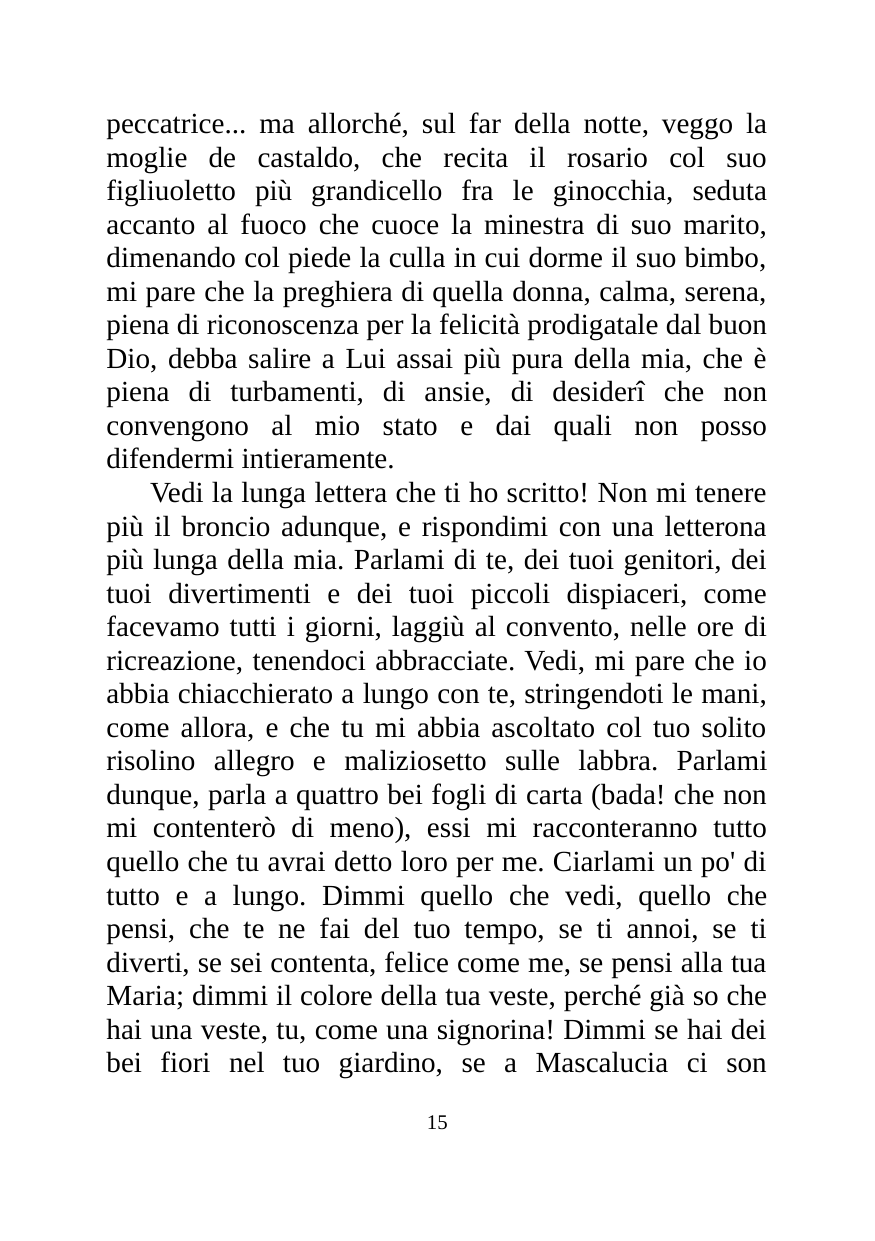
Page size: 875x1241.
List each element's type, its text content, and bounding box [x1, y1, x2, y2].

text peccatrice... ma allorché, sul far della notte, veggo la moglie de castaldo, che recita il rosario col suo figliuoletto più grandicello fra le ginocchia, seduta accanto al fuoco che cuoce la minestra di suo marito, dimenando col piede la culla in cui dorme il suo bimbo, mi pare che la preghiera di quella donna, calma, serena, piena di riconoscenza per la felicità prodigatale dal buon Dio, debba salire a Lui assai più pura della mia, che è piena di turbamenti, di ansie, di desiderî che non convengono al mio stato e dai quali non posso difendermi intieramente. [106, 106, 768, 475]
text Vedi la lunga lettera che ti ho scritto! Non mi tenere più il broncio adunque, e rispondimi con una letterona più lunga della mia. Parlami di te, dei tuoi genitori, dei tuoi divertimenti e dei tuoi piccoli dispiaceri, come facevamo tutti i giorni, laggiù al convento, nelle ore di ricreazione, tenendoci abbracciate. Vedi, mi pare che io abbia chiacchierato a lungo con te, stringendoti le mani, come allora, e che tu mi abbia ascoltato col tuo solito risolino allegro e maliziosetto sulle labbra. Parlami dunque, parla a quattro bei fogli di carta (bada! che non mi contenterò di meno), essi mi racconteranno tutto quello che tu avrai detto loro per me. Ciarlami un po' di tutto e a lungo. Dimmi quello che vedi, quello che pensi, che te ne fai del tuo tempo, se ti annoi, se ti diverti, se sei contenta, felice come me, se pensi alla tua Maria; dimmi il colore della tua veste, perché già so che hai una veste, tu, come una signorina! Dimmi se hai dei bei fiori nel tuo giardino, se a Mascalucia ci son [106, 475, 768, 1079]
